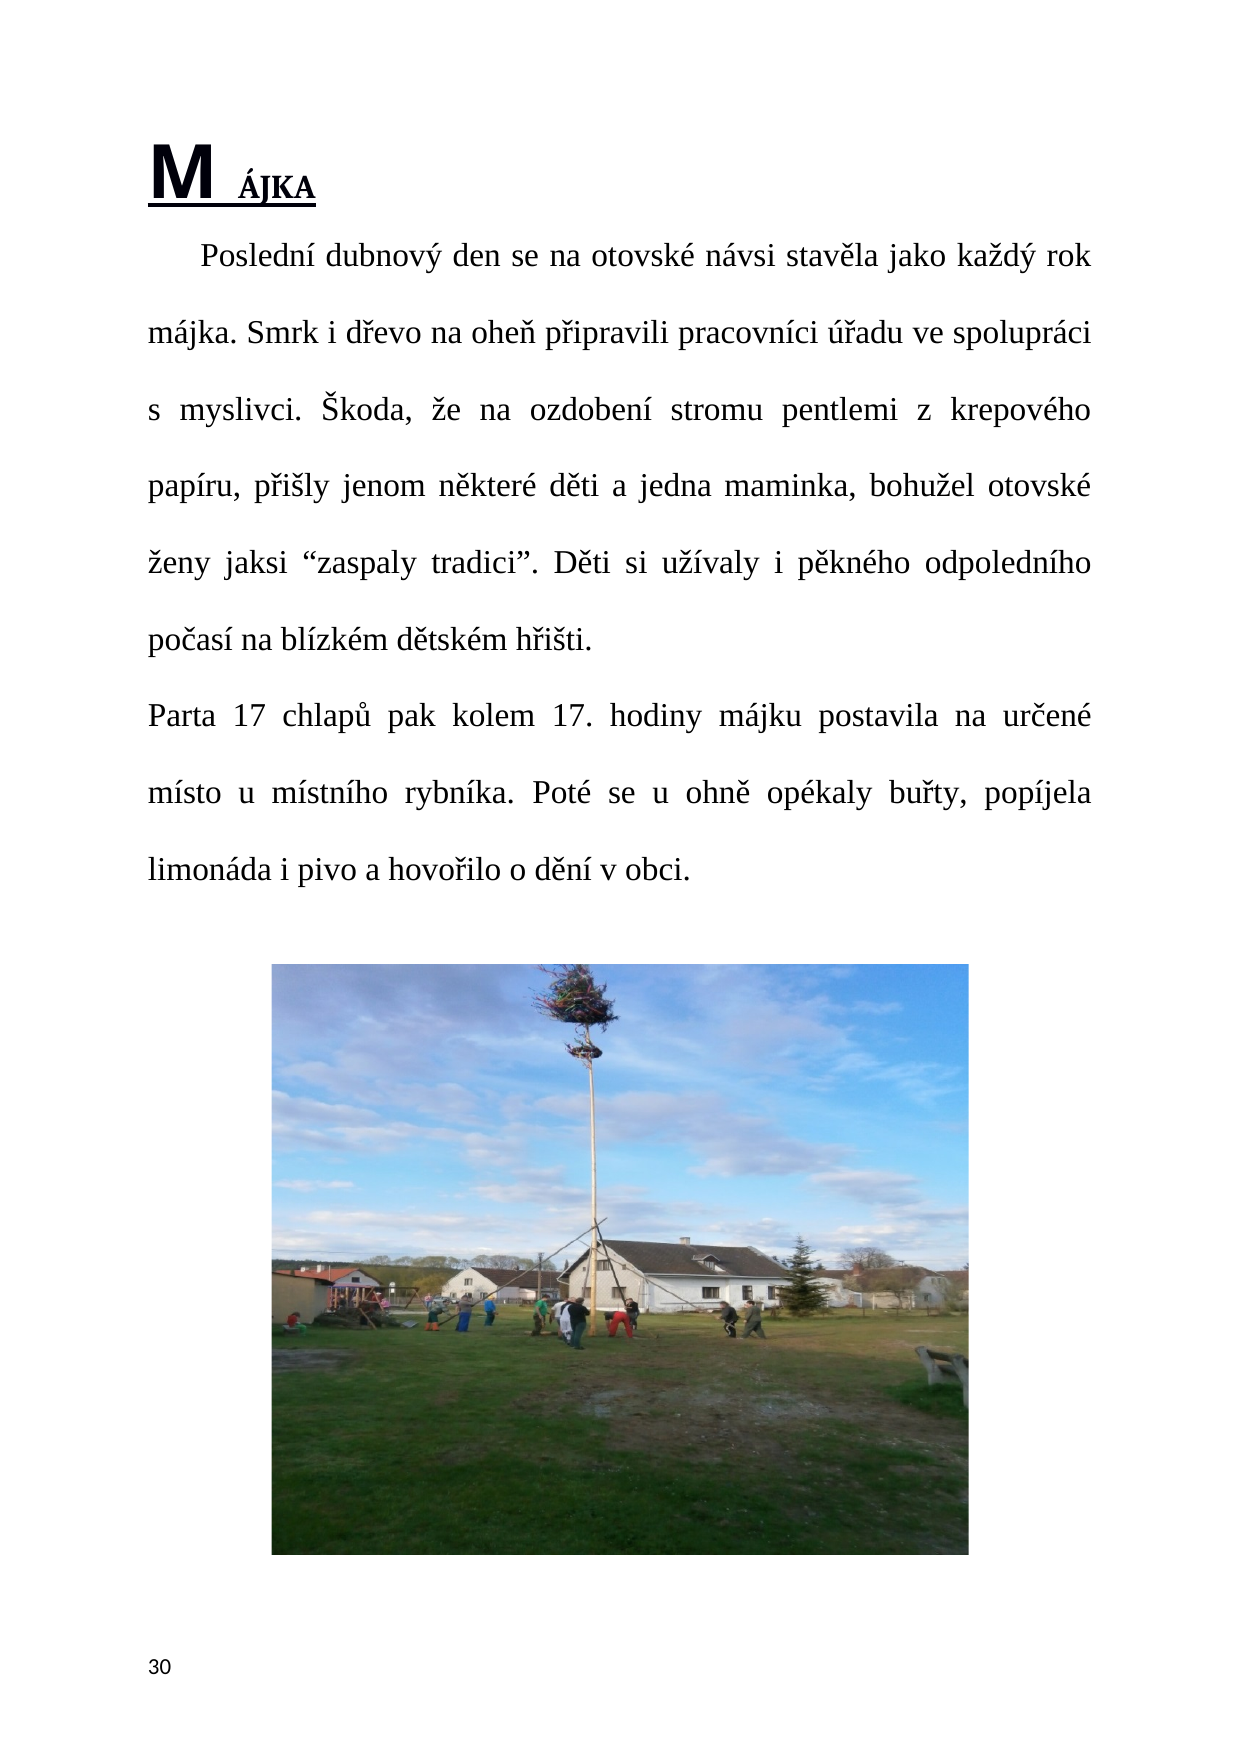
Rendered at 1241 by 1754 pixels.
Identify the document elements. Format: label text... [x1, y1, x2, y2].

text Poslední dubnový den se na otovské návsi stavěla jako každý rok májka. Smrk i dřevo na oheň připravili pracovníci úřadu ve spolupráci s myslivci. Škoda, že na ozdobení stromu pentlemi z krepového papíru, přišly jenom některé děti a jedna maminka, bohužel otovské ženy jaksi “zaspaly tradici”. Děti si užívaly i pěkného odpoledního počasí na blízkém dětském hřišti. [148, 236, 1093, 657]
picture [271, 964, 969, 1555]
subtitle M ÁJKA [148, 118, 1093, 220]
text Parta 17 chlapů pak kolem 17. hodiny májku postavila na určené místo u místního rybníka. Poté se u ohně opékaly buřty, popíjela limonáda i pivo a hovořilo o dění v obci. [148, 696, 1093, 887]
